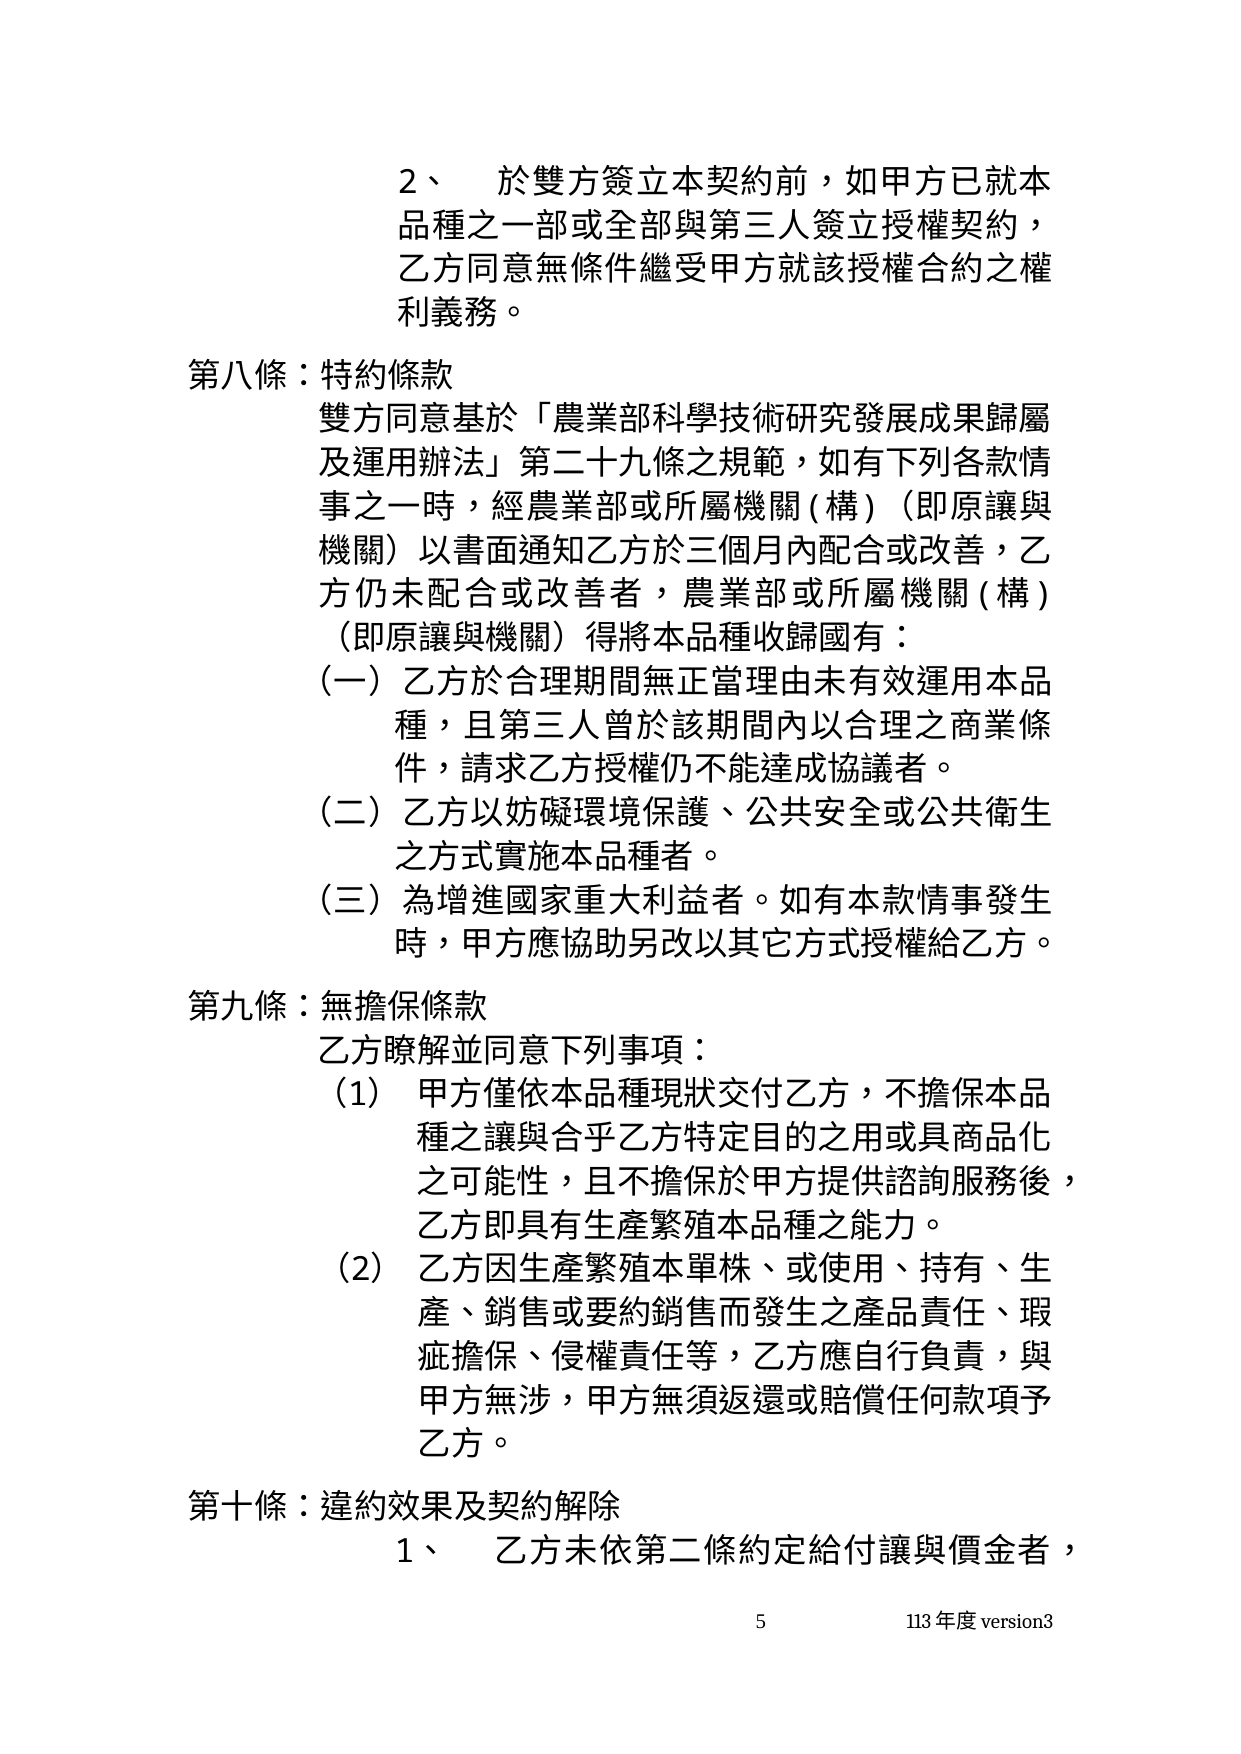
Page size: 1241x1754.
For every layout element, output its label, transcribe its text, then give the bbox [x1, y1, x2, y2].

text 第八條：特約條款 [187, 352, 1053, 396]
text 乙方瞭解並同意下列事項： [317, 1027, 1053, 1071]
text （二）乙方以妨礙環境保護、公共安全或公共衛生之方式實施本品種者。 [299, 789, 1053, 877]
list 於雙方簽立本契約前，如甲方已就本品種之一部或全部與第三人簽立授權契約，乙方同意無條件繼受甲方就該授權合約之權利義務。 [397, 158, 1053, 333]
list 乙方未依第二條約定給付讓與價金者，應另以未付金額、依遲延日數（不足一日者，以一日計）按年利率百分之二計付遲延利息予甲方。 [394, 1527, 1053, 1571]
list 甲方僅依本品種現狀交付乙方，不擔保本品種之讓與合乎乙方特定目的之用或具商品化之可能性，且不擔保於甲方提供諮詢服務後，乙方即具有生產繁殖本品種之能力。 [314, 1071, 1053, 1246]
text 第九條：無擔保條款 [187, 983, 1053, 1027]
text （三）為增進國家重大利益者。如有本款情事發生時，甲方應協助另改以其它方式授權給乙方。 [299, 877, 1053, 964]
text （一）乙方於合理期間無正當理由未有效運用本品種，且第三人曾於該期間內以合理之商業條件，請求乙方授權仍不能達成協議者。 [299, 658, 1053, 789]
text 第十條：違約效果及契約解除 [187, 1483, 1053, 1527]
text 雙方同意基於「農業部科學技術研究發展成果歸屬及運用辦法」第二十九條之規範，如有下列各款情事之一時，經農業部或所屬機關(構)（即原讓與機關）以書面通知乙方於三個月內配合或改善，乙方仍未配合或改善者，農業部或所屬機關(構)（即原讓與機關）得將本品種收歸國有： [318, 396, 1053, 658]
list 乙方因生產繁殖本單株、或使用、持有、生產、銷售或要約銷售而發生之產品責任、瑕疵擔保、侵權責任等，乙方應自行負責，與甲方無涉，甲方無須返還或賠償任何款項予乙方。 [317, 1246, 1053, 1464]
